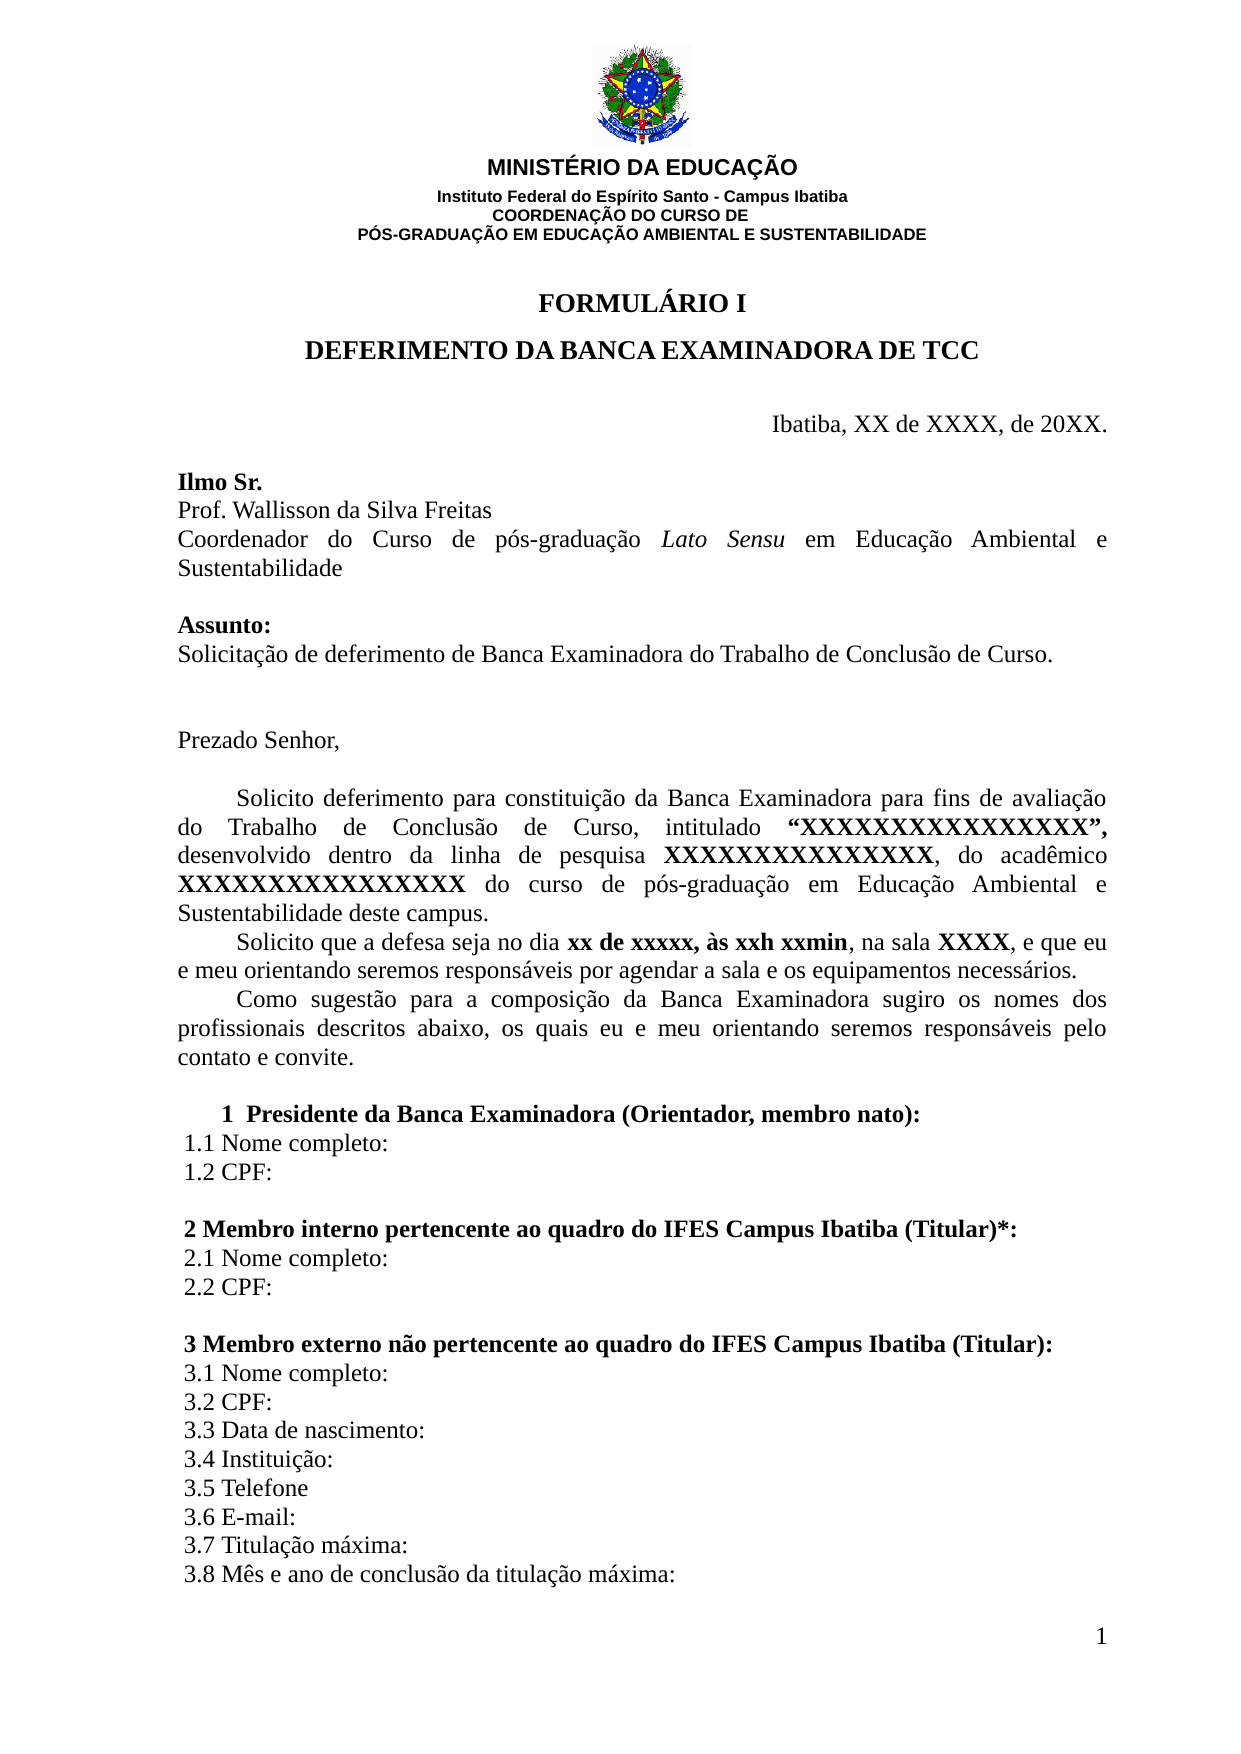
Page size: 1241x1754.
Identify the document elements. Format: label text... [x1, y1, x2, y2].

list Instituição: [177, 1444, 1107, 1473]
list Membro externo não pertencente ao quadro do IFES Campus Ibatiba (Titular): [177, 1329, 1107, 1358]
text Solicito que a defesa seja no dia xx de xxxxx, às xxh xxmin, na sala XXXX, e que eu e meu orientando seremos responsáveis por agendar a sala e os equipamentos necessários. [177, 927, 1107, 984]
list Nome completo: [177, 1243, 1107, 1272]
list E-mail: [177, 1502, 1107, 1531]
text Ibatiba, XX de XXXX, de 20XX. [177, 409, 1107, 438]
list Titulação máxima: [177, 1531, 1107, 1559]
text 1 Presidente da Banca Examinadora (Orientador, membro nato): [177, 1099, 1107, 1128]
list Mês e ano de conclusão da titulação máxima: [177, 1559, 1107, 1588]
text Ilmo Sr. [177, 467, 1107, 496]
list Nome completo: [177, 1128, 1107, 1157]
list Membro interno pertencente ao quadro do IFES Campus Ibatiba (Titular)*: [177, 1214, 1107, 1243]
text Solicitação de deferimento de Banca Examinadora do Trabalho de Conclusão de Curso. [177, 639, 1107, 668]
text DEFERIMENTO DA BANCA EXAMINADORA DE TCC [177, 334, 1107, 365]
text Prezado Senhor, [177, 726, 1107, 754]
list Nome completo: [177, 1358, 1107, 1387]
list CPF: [177, 1272, 1107, 1301]
text Coordenador do Curso de pós-graduação Lato Sensu em Educação Ambiental e Sustentabilidade [177, 524, 1107, 582]
text FORMULÁRIO I [177, 287, 1107, 318]
text Prof. Wallisson da Silva Freitas [177, 496, 1107, 524]
text Como sugestão para a composição da Banca Examinadora sugiro os nomes dos profissionais descritos abaixo, os quais eu e meu orientando seremos responsáveis pelo contato e convite. [177, 984, 1107, 1071]
list Telefone [177, 1473, 1107, 1502]
list Data de nascimento: [177, 1416, 1107, 1444]
text Assunto: [177, 611, 1107, 639]
list CPF: [177, 1387, 1107, 1416]
list CPF: [177, 1157, 1107, 1186]
text Solicito deferimento para constituição da Banca Examinadora para fins de avaliação do Trabalho de Conclusão de Curso, intitulado “XXXXXXXXXXXXXXXX”, desenvolvido dentro da linha de pesquisa XXXXXXXXXXXXXXX, do acadêmico XXXXXXXXXXXXXXXX do curso de pós-graduação em Educação Ambiental e Sustentabilidade deste campus. [177, 783, 1107, 927]
